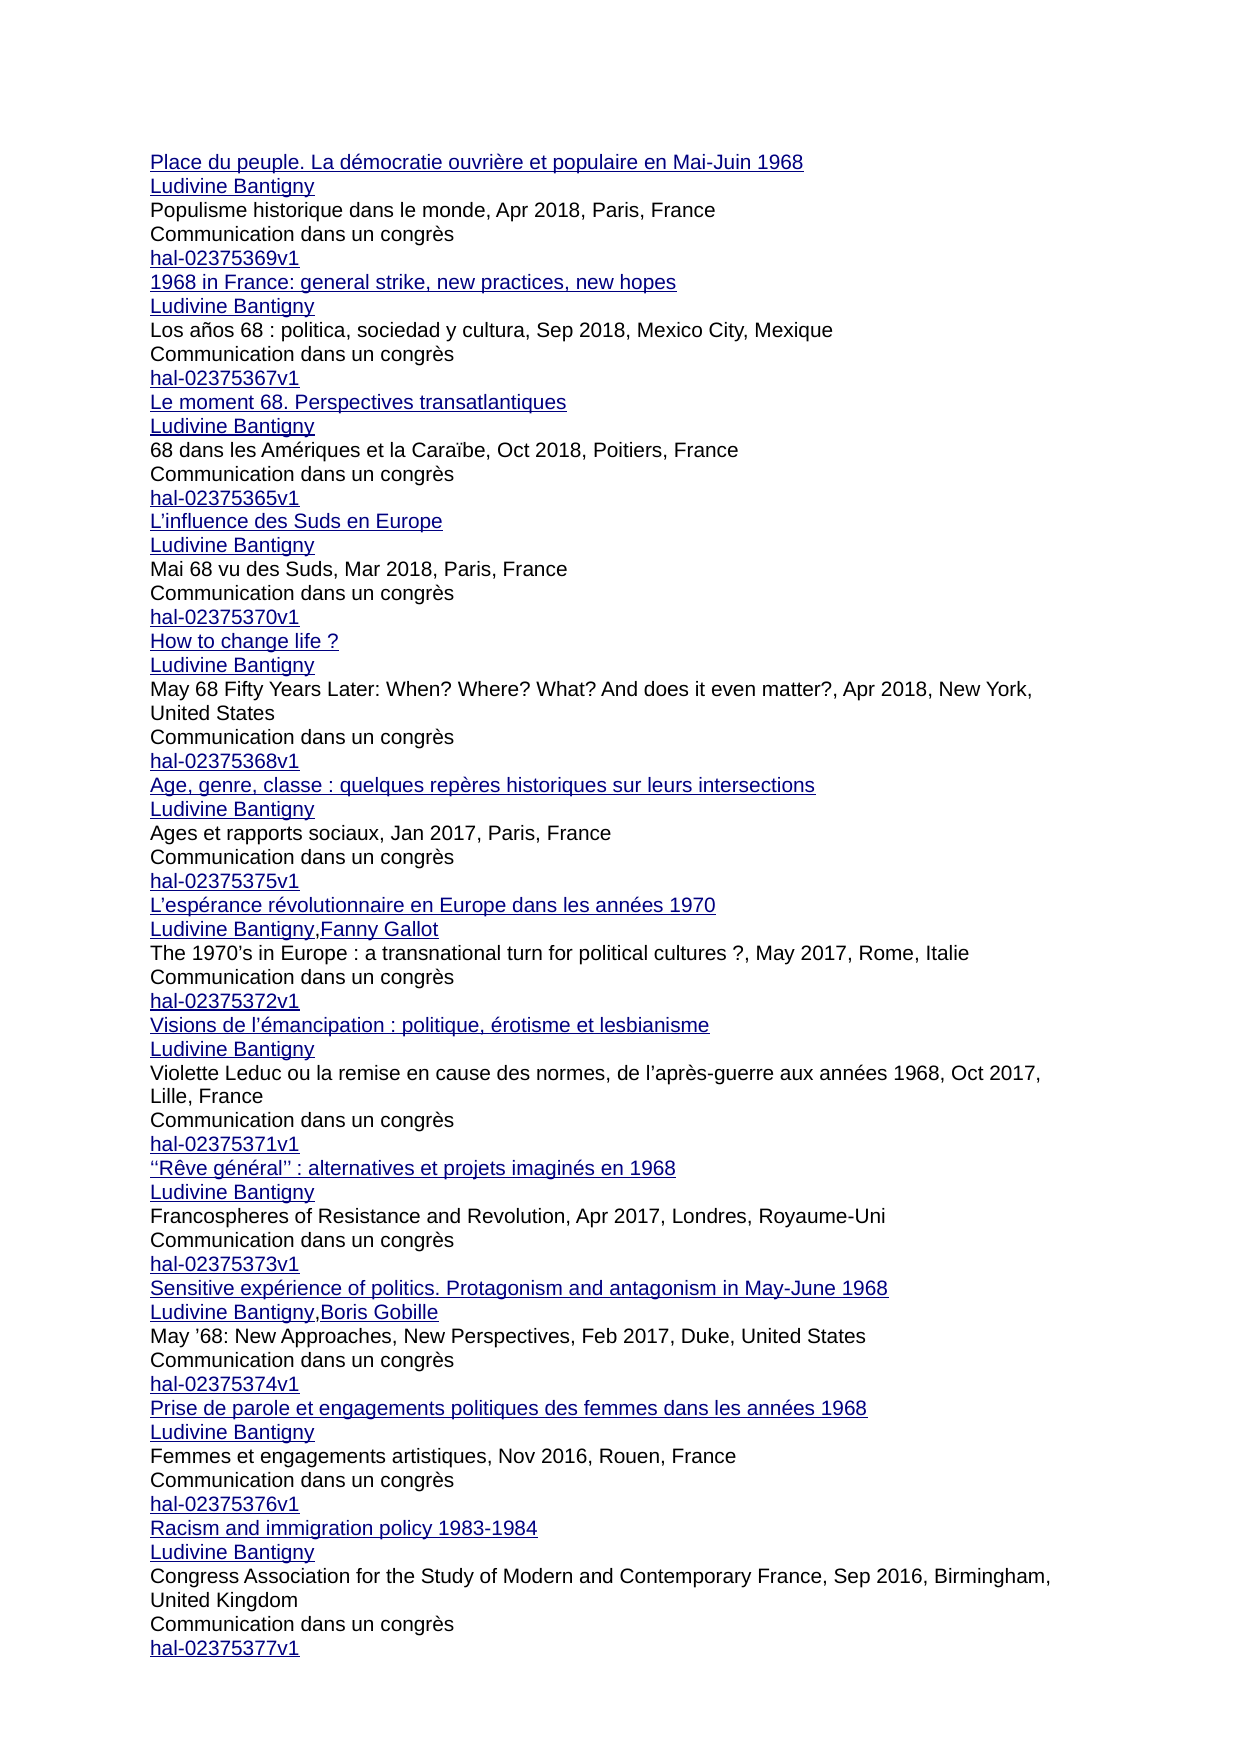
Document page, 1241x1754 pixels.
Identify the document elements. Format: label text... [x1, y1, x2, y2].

table_cell Racism and immigration policy 1983-1984 Ludivine Bantigny Congress Association for the Study of Modern and Contemporary France, Sep 2016, Birmingham, United Kingdom Communication dans un congrès hal-02375377v1 [150, 1516, 1090, 1659]
table_cell Age, genre, classe : quelques repères historiques sur leurs intersections Ludivine Bantigny Ages et rapports sociaux, Jan 2017, Paris, France Communication dans un congrès hal-02375375v1 [150, 773, 1090, 893]
table_cell Sensitive expérience of politics. Protagonism and antagonism in May-June 1968 Ludivine Bantigny,Boris Gobille May ’68: New Approaches, New Perspectives, Feb 2017, Duke, United States Communication dans un congrès hal-02375374v1 [150, 1276, 1090, 1396]
table_cell Visions de l’émancipation : politique, érotisme et lesbianisme Ludivine Bantigny Violette Leduc ou la remise en cause des normes, de l’après-guerre aux années 1968, Oct 2017, Lille, France Communication dans un congrès hal-02375371v1 [150, 1013, 1090, 1156]
table_cell Prise de parole et engagements politiques des femmes dans les années 1968 Ludivine Bantigny Femmes et engagements artistiques, Nov 2016, Rouen, France Communication dans un congrès hal-02375376v1 [150, 1396, 1090, 1516]
table_cell 1968 in France: general strike, new practices, new hopes Ludivine Bantigny Los años 68 : politica, sociedad y cultura, Sep 2018, Mexico City, Mexique Communication dans un congrès hal-02375367v1 [150, 270, 1090, 389]
table_cell Place du peuple. La démocratie ouvrière et populaire en Mai-Juin 1968 Ludivine Bantigny Populisme historique dans le monde, Apr 2018, Paris, France Communication dans un congrès hal-02375369v1 [150, 150, 1090, 270]
table_cell L’influence des Suds en Europe Ludivine Bantigny Mai 68 vu des Suds, Mar 2018, Paris, France Communication dans un congrès hal-02375370v1 [150, 509, 1090, 629]
table_cell ‘‘Rêve général’’ : alternatives et projets imaginés en 1968 Ludivine Bantigny Francospheres of Resistance and Revolution, Apr 2017, Londres, Royaume-Uni Communication dans un congrès hal-02375373v1 [150, 1156, 1090, 1276]
table_cell How to change life ? Ludivine Bantigny May 68 Fifty Years Later: When? Where? What? And does it even matter?, Apr 2018, New York, United States Communication dans un congrès hal-02375368v1 [150, 629, 1090, 773]
table_cell Le moment 68. Perspectives transatlantiques Ludivine Bantigny 68 dans les Amériques et la Caraïbe, Oct 2018, Poitiers, France Communication dans un congrès hal-02375365v1 [150, 390, 1090, 509]
table_cell L’espérance révolutionnaire en Europe dans les années 1970 Ludivine Bantigny,Fanny Gallot The 1970’s in Europe : a transnational turn for political cultures ?, May 2017, Rome, Italie Communication dans un congrès hal-02375372v1 [150, 893, 1090, 1012]
